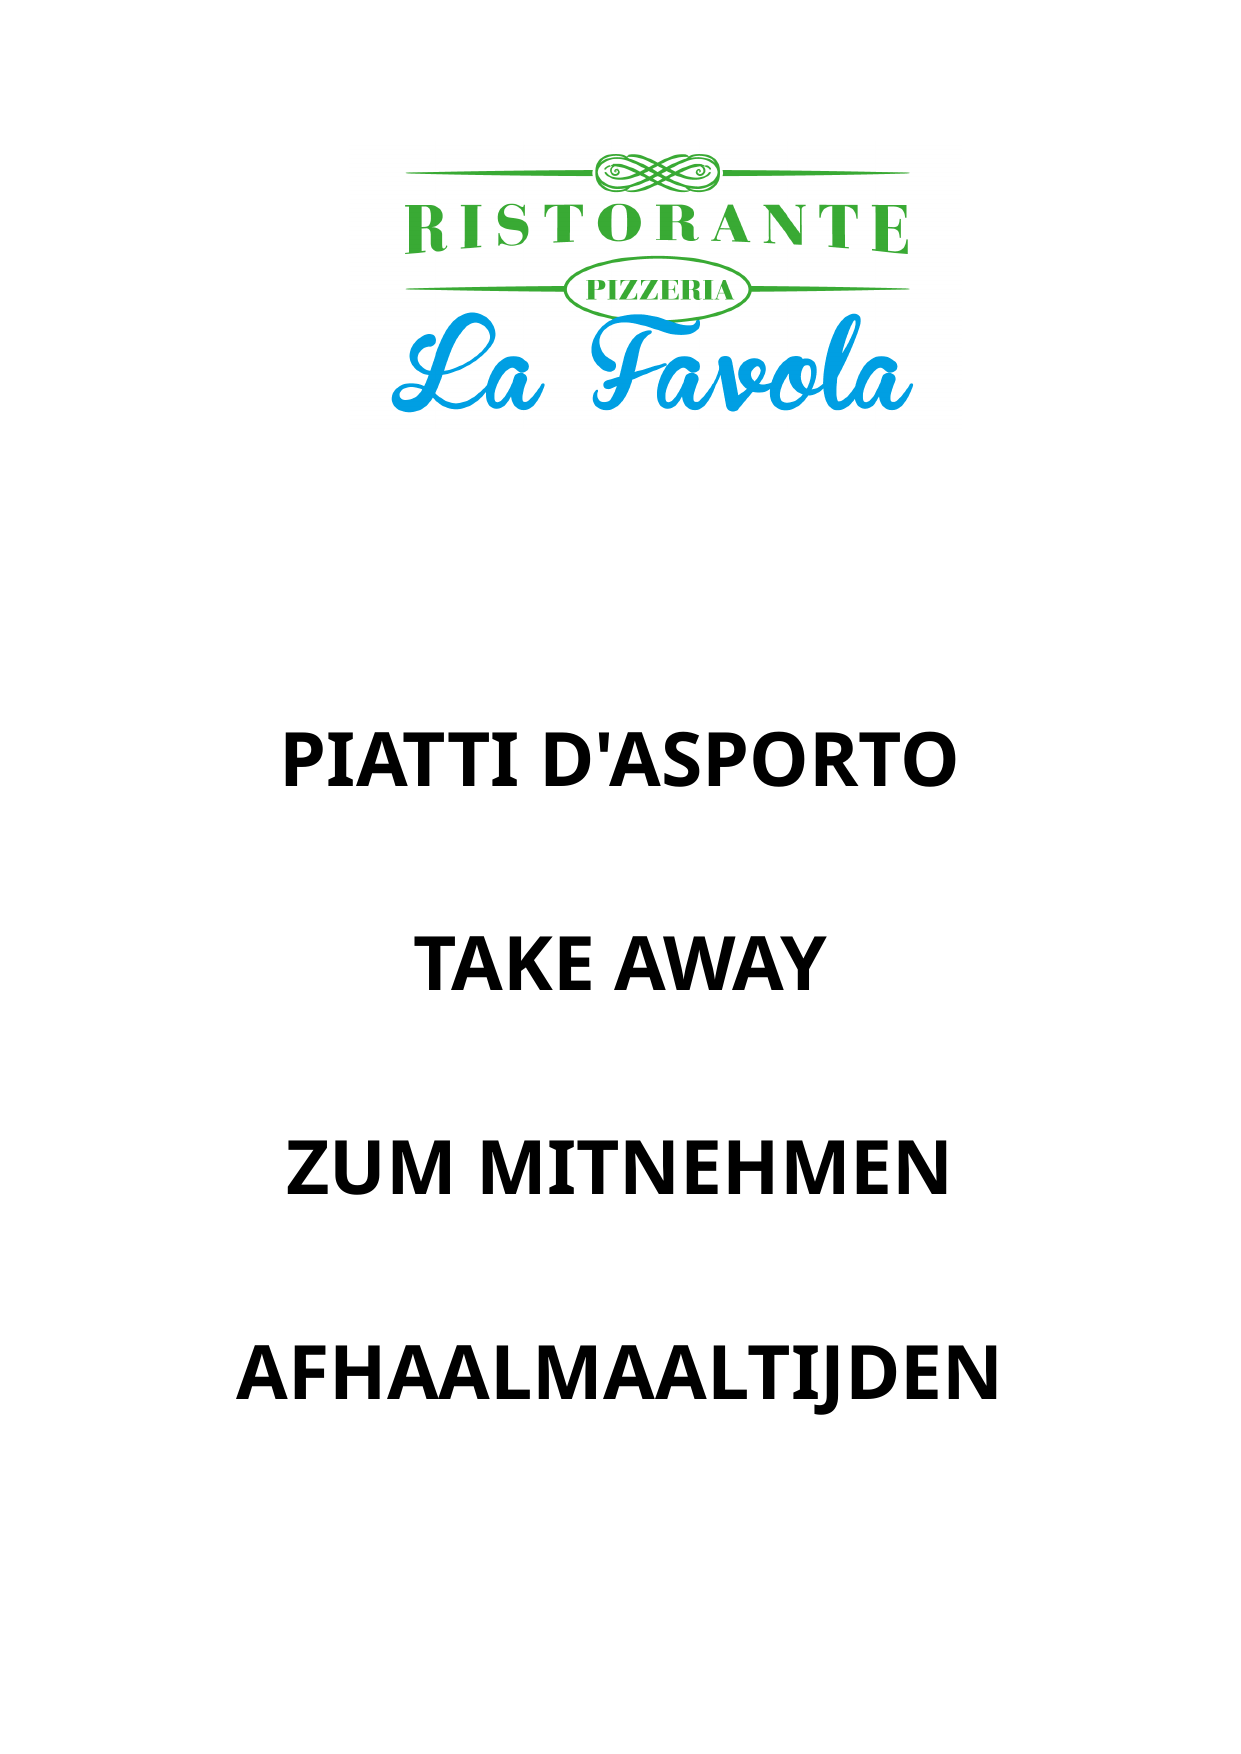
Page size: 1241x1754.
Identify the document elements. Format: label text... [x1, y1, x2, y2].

text TAKE AWAY [118, 910, 1122, 1012]
text PIATTI D'ASPORTO [118, 706, 1122, 808]
text ZUM MITNEHMEN [118, 1114, 1122, 1217]
text AFHAALMAALTIJDEN [118, 1319, 1122, 1421]
picture [348, 141, 963, 429]
